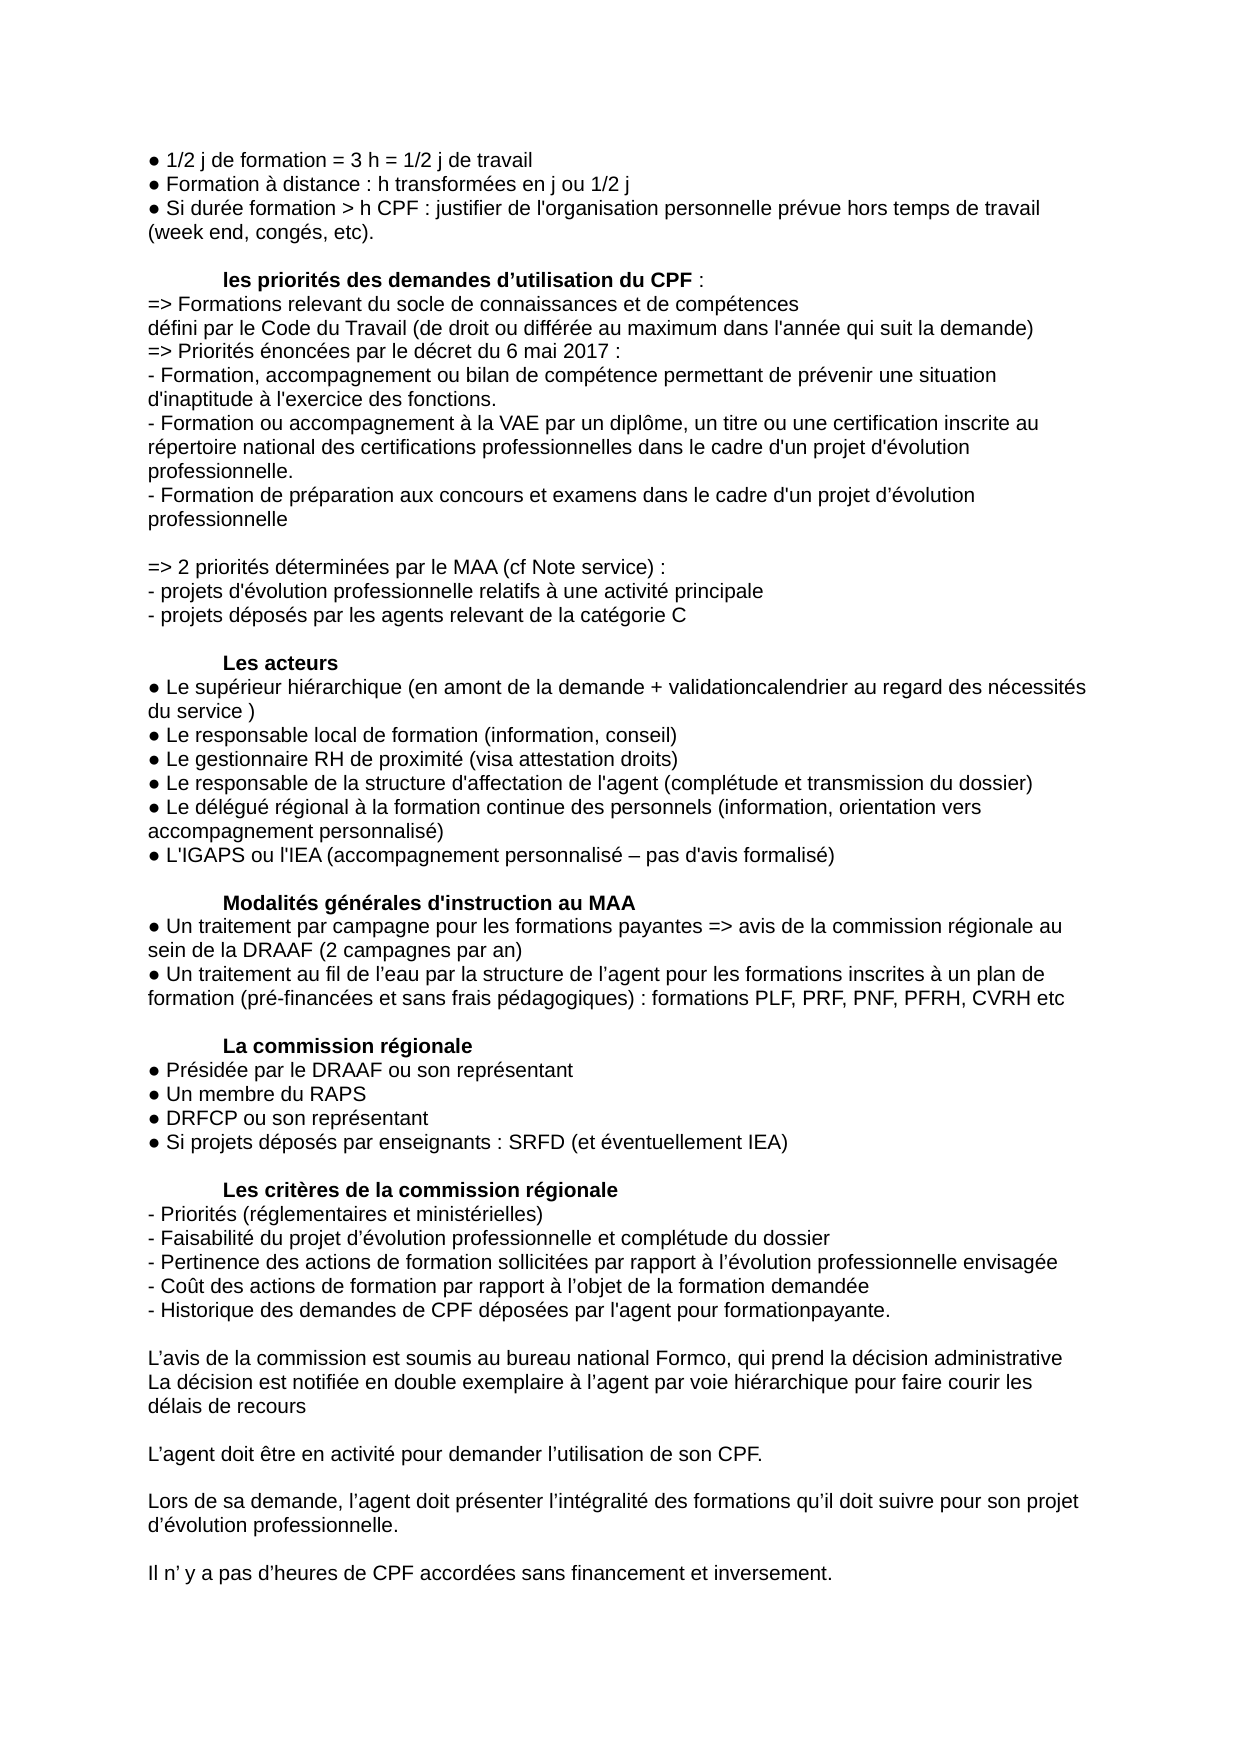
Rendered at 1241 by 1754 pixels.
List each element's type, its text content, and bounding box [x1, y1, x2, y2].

text La décision est notifiée en double exemplaire à l’agent par voie hiérarchique pour faire courir les délais de recours [148, 1369, 1093, 1417]
text L’avis de la commission est soumis au bureau national Formco, qui prend la décision administrative [148, 1346, 1093, 1369]
text Modalités générales d'instruction au MAA [148, 890, 1093, 914]
text les priorités des demandes d’utilisation du CPF : [148, 267, 1093, 291]
text => Priorités énoncées par le décret du 6 mai 2017 : [148, 339, 1093, 363]
text Il n’ y a pas d’heures de CPF accordées sans financement et inversement. [148, 1561, 1093, 1585]
text ● Formation à distance : h transformées en j ou 1/2 j [148, 172, 1093, 196]
text - Formation ou accompagnement à la VAE par un diplôme, un titre ou une certification inscrite au [148, 411, 1093, 435]
text ● Le responsable de la structure d'affectation de l'agent (complétude et transmission du dossier) [148, 771, 1093, 794]
text => Formations relevant du socle de connaissances et de compétences [148, 291, 1093, 315]
text professionnelle [148, 507, 1093, 531]
text - projets déposés par les agents relevant de la catégorie C [148, 603, 1093, 627]
text - Faisabilité du projet d’évolution professionnelle et complétude du dossier [148, 1226, 1093, 1250]
text Les acteurs [148, 651, 1093, 675]
text L’agent doit être en activité pour demander l’utilisation de son CPF. [148, 1441, 1093, 1465]
text ● Un traitement au fil de l’eau par la structure de l’agent pour les formations inscrites à un plan de formation (pré-financées et sans frais pédagogiques) : formations PLF, PRF, PNF, PFRH, CVRH etc [148, 962, 1093, 1010]
text - projets d'évolution professionnelle relatifs à une activité principale [148, 579, 1093, 603]
text - Coût des actions de formation par rapport à l’objet de la formation demandée [148, 1274, 1093, 1298]
text répertoire national des certifications professionnelles dans le cadre d'un projet d'évolution [148, 435, 1093, 459]
text ● Si durée formation > h CPF : justifier de l'organisation personnelle prévue hors temps de travail (week end, congés, etc). [148, 196, 1093, 243]
text ● Si projets déposés par enseignants : SRFD (et éventuellement IEA) [148, 1130, 1093, 1154]
text - Formation, accompagnement ou bilan de compétence permettant de prévenir une situation [148, 363, 1093, 387]
text ● Un membre du RAPS [148, 1082, 1093, 1106]
text - Historique des demandes de CPF déposées par l'agent pour formationpayante. [148, 1298, 1093, 1322]
text ● DRFCP ou son représentant [148, 1106, 1093, 1130]
text Les critères de la commission régionale [148, 1178, 1093, 1202]
text ● Le gestionnaire RH de proximité (visa attestation droits) [148, 747, 1093, 771]
text ● Le supérieur hiérarchique (en amont de la demande + validationcalendrier au regard des nécessités du service ) [148, 675, 1093, 723]
text ● Le responsable local de formation (information, conseil) [148, 723, 1093, 747]
text - Pertinence des actions de formation sollicitées par rapport à l’évolution professionnelle envisagée [148, 1250, 1093, 1274]
text défini par le Code du Travail (de droit ou différée au maximum dans l'année qui suit la demande) [148, 315, 1093, 339]
text - Formation de préparation aux concours et examens dans le cadre d'un projet d’évolution [148, 483, 1093, 507]
text ● Un traitement par campagne pour les formations payantes => avis de la commission régionale au sein de la DRAAF (2 campagnes par an) [148, 914, 1093, 962]
text => 2 priorités déterminées par le MAA (cf Note service) : [148, 555, 1093, 579]
text - Priorités (réglementaires et ministérielles) [148, 1202, 1093, 1226]
text ● Présidée par le DRAAF ou son représentant [148, 1058, 1093, 1082]
text ● Le délégué régional à la formation continue des personnels (information, orientation vers accompagnement personnalisé) [148, 794, 1093, 842]
text ● 1/2 j de formation = 3 h = 1/2 j de travail [148, 148, 1093, 172]
text ● L'IGAPS ou l'IEA (accompagnement personnalisé – pas d'avis formalisé) [148, 842, 1093, 866]
text professionnelle. [148, 459, 1093, 483]
text Lors de sa demande, l’agent doit présenter l’intégralité des formations qu’il doit suivre pour son projet d’évolution professionnelle. [148, 1489, 1093, 1537]
text La commission régionale [148, 1034, 1093, 1058]
text d'inaptitude à l'exercice des fonctions. [148, 387, 1093, 411]
